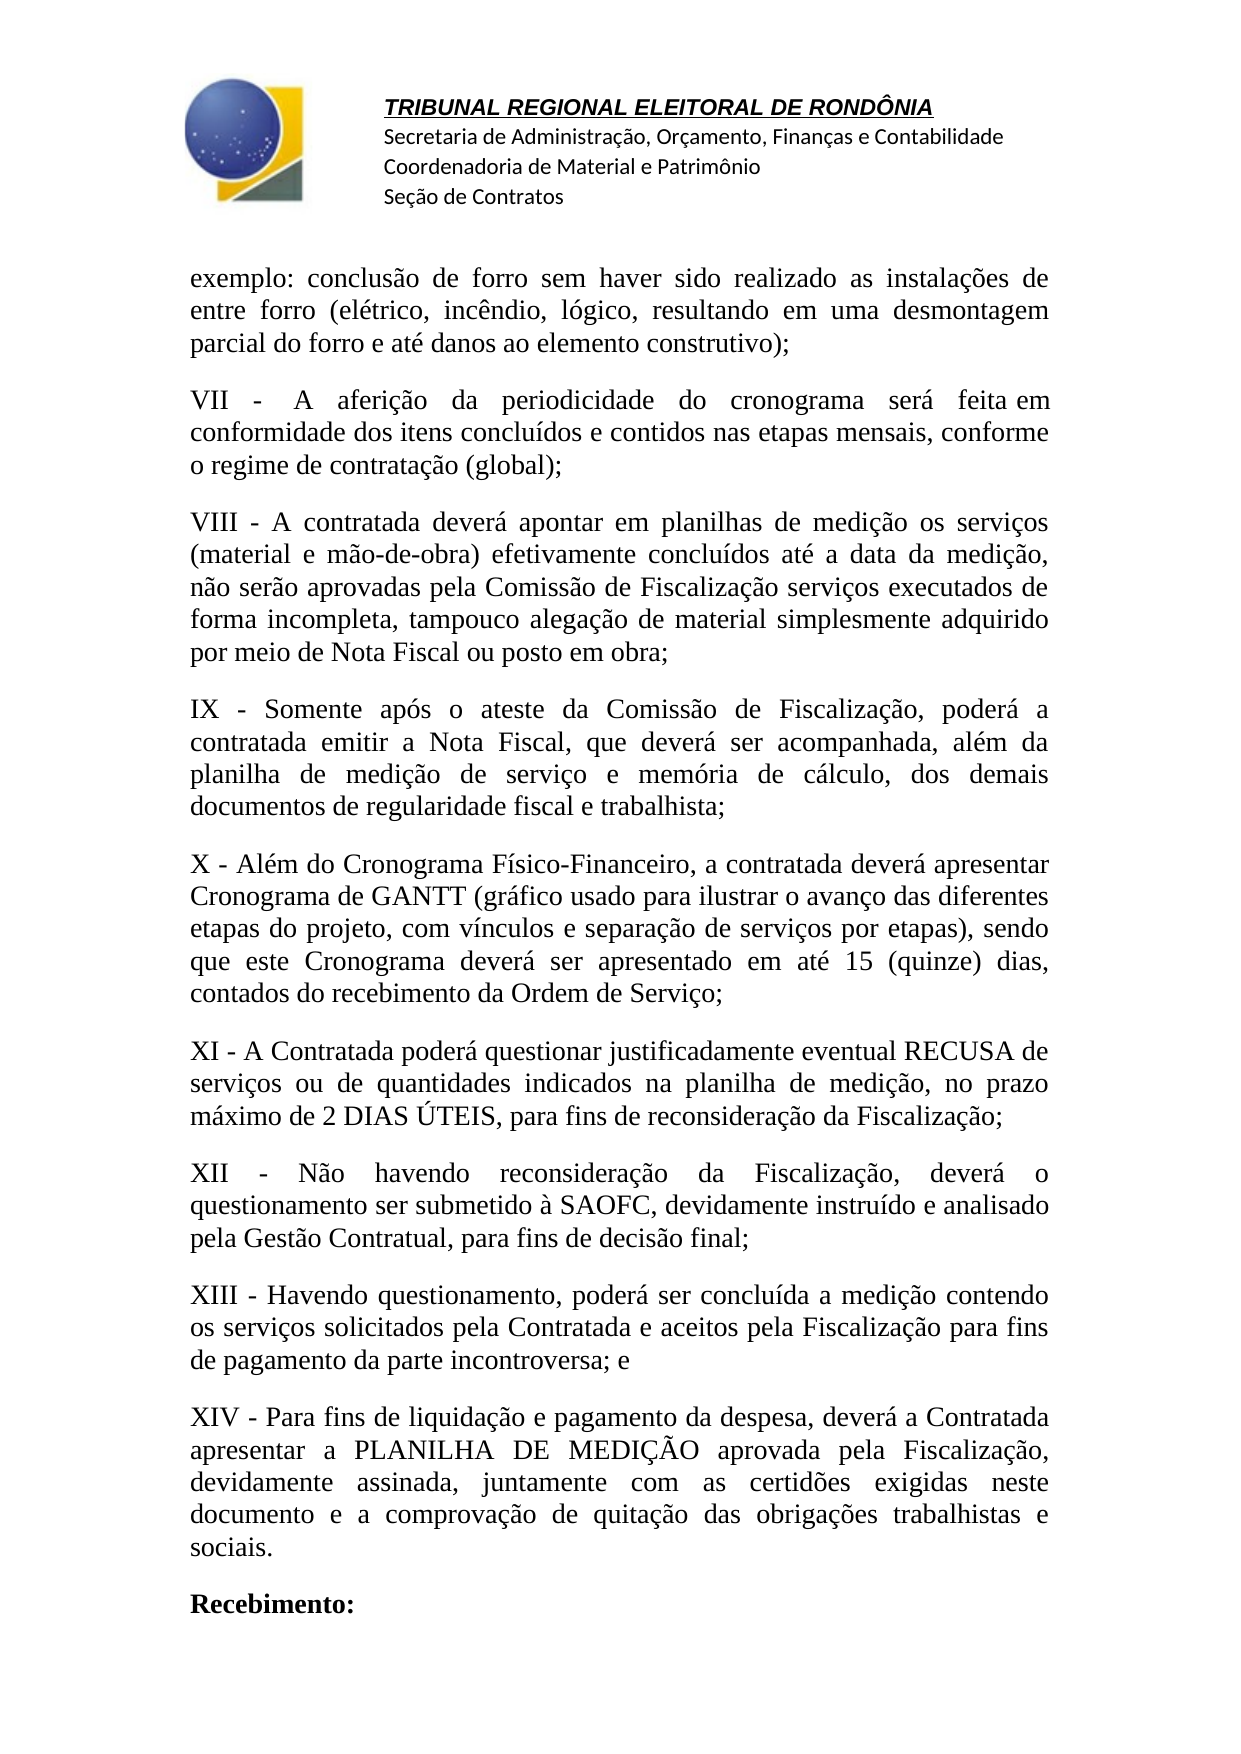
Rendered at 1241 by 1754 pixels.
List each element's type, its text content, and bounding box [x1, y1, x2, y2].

text Recebimento: [190, 1587, 1051, 1620]
text exemplo: conclusão de forro sem haver sido realizado as instalações de entre forro (elétrico, incêndio, lógico, resultando em uma desmontagem parcial do forro e até danos ao elemento construtivo); [190, 261, 1051, 358]
text XIV - Para fins de liquidação e pagamento da despesa, deverá a Contratada apresentar a PLANILHA DE MEDIÇÃO aprovada pela Fiscalização, devidamente assinada, juntamente com as certidões exigidas neste documento e a comprovação de quitação das obrigações trabalhistas e sociais. [190, 1400, 1051, 1562]
text X - Além do Cronograma Físico-Financeiro, a contratada deverá apresentar Cronograma de GANTT (gráfico usado para ilustrar o avanço das diferentes etapas do projeto, com vínculos e separação de serviços por etapas), sendo que este Cronograma deverá ser apresentado em até 15 (quinze) dias, contados do recebimento da Ordem de Serviço; [190, 847, 1051, 1009]
text VII - A aferição da periodicidade do cronograma será feita em conformidade dos itens concluídos e contidos nas etapas mensais, conforme o regime de contratação (global); [190, 383, 1051, 480]
text XII - Não havendo reconsideração da Fiscalização, deverá o questionamento ser submetido à SAOFC, devidamente instruído e analisado pela Gestão Contratual, para fins de decisão final; [190, 1156, 1051, 1253]
text IX - Somente após o ateste da Comissão de Fiscalização, poderá a contratada emitir a Nota Fiscal, que deverá ser acompanhada, além da planilha de medição de serviço e memória de cálculo, dos demais documentos de regularidade fiscal e trabalhista; [190, 692, 1051, 822]
text XI - A Contratada poderá questionar justificadamente eventual RECUSA de serviços ou de quantidades indicados na planilha de medição, no prazo máximo de 2 DIAS ÚTEIS, para fins de reconsideração da Fiscalização; [190, 1034, 1051, 1131]
text XIII - Havendo questionamento, poderá ser concluída a medição contendo os serviços solicitados pela Contratada e aceitos pela Fiscalização para fins de pagamento da parte incontroversa; e [190, 1278, 1051, 1375]
text VIII - A contratada deverá apontar em planilhas de medição os serviços (material e mão-de-obra) efetivamente concluídos até a data da medição, não serão aprovadas pela Comissão de Fiscalização serviços executados de forma incompleta, tampouco alegação de material simplesmente adquirido por meio de Nota Fiscal ou posto em obra; [190, 505, 1051, 667]
